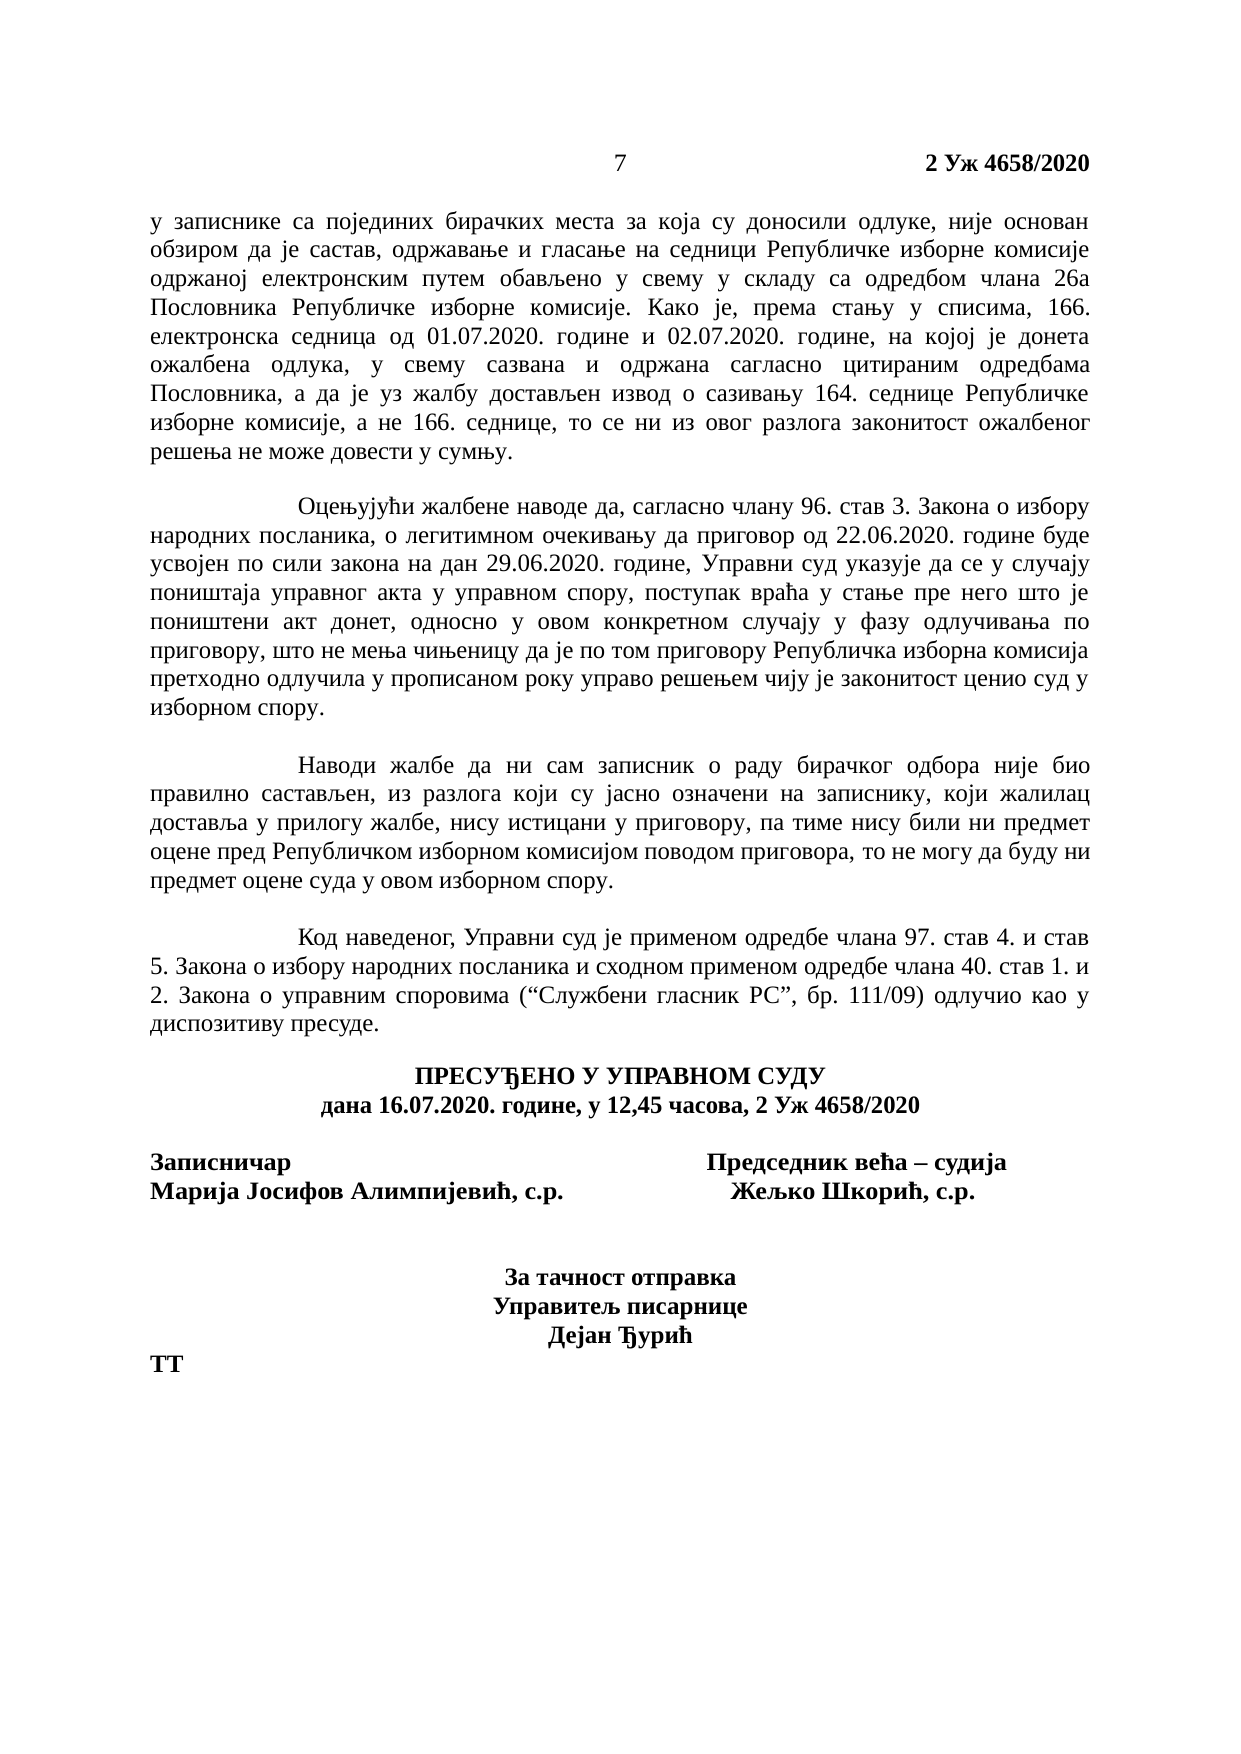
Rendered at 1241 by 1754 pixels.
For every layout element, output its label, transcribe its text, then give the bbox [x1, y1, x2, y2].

text ПРЕСУЂЕНО У УПРАВНОМ СУДУ [150, 1061, 1091, 1090]
text За тачност отправка [150, 1262, 1091, 1291]
text у записнике са појединих бирачких места за која су доносили одлуке, није основан обзиром да је састав, одржавање и гласање на седници Републичке изборне комисије одржаној електронским путем обављено у свему у складу са одредбом члана 26а Пословника Републичке изборне комисије. Како је, према стању у списима, 166. електронска седница од 01.07.2020. године и 02.07.2020. године, на којој је донета ожалбена одлука, у свему сазвана и одржана сагласно цитираним одредбама Пословника, а да је уз жалбу достављен извод о сазивању 164. седнице Републичке изборне комисије, а не 166. седнице, то се ни из овог разлога законитост ожалбеног решења не може довести у сумњу. [150, 206, 1091, 464]
text Марија Јосифов Алимпијевић, с.р. Жељко Шкорић, с.р. [150, 1176, 1091, 1205]
text Наводи жалбе да ни сам записник о раду бирачког одбора није био правилно састављен, из разлога који су јасно означени на записнику, који жалилац доставља у прилогу жалбе, нису истицани у приговору, па тиме нису били ни предмет оцене пред Републичком изборном комисијом поводом приговора, то не могу да буду ни предмет оцене суда у овом изборном спору. [150, 750, 1091, 893]
text Записничар Председник већа – судија [150, 1147, 1091, 1176]
text ТТ [150, 1349, 1091, 1377]
text дана 16.07.2020. године, у 12,45 часова, 2 Уж 4658/2020 [150, 1090, 1091, 1119]
text Код наведеног, Управни суд је применом одредбе члана 97. став 4. и став 5. Закона о избору народних посланика и сходном применом одредбе члана 40. став 1. и 2. Закона о управним споровима (“Службени гласник РС”, бр. 111/09) одлучио као у диспозитиву пресуде. [150, 922, 1091, 1037]
text Дејан Ђурић [150, 1320, 1091, 1349]
text Управитељ писарнице [150, 1291, 1091, 1320]
text Оцењујући жалбене наводе да, сагласно члану 96. став 3. Закона о избору народних посланика, о легитимном очекивању да приговор од 22.06.2020. године буде усвојен по сили закона на дан 29.06.2020. године, Управни суд указује да се у случају поништаја управног акта у управном спору, поступак враћа у стање пре него што је поништени акт донет, односно у овом конкретном случају у фазу одлучивања по приговору, што не мења чињеницу да је по том приговору Републичка изборна комисија претходно одлучила у прописаном року управо решењем чију је законитост ценио суд у изборном спору. [150, 491, 1091, 721]
